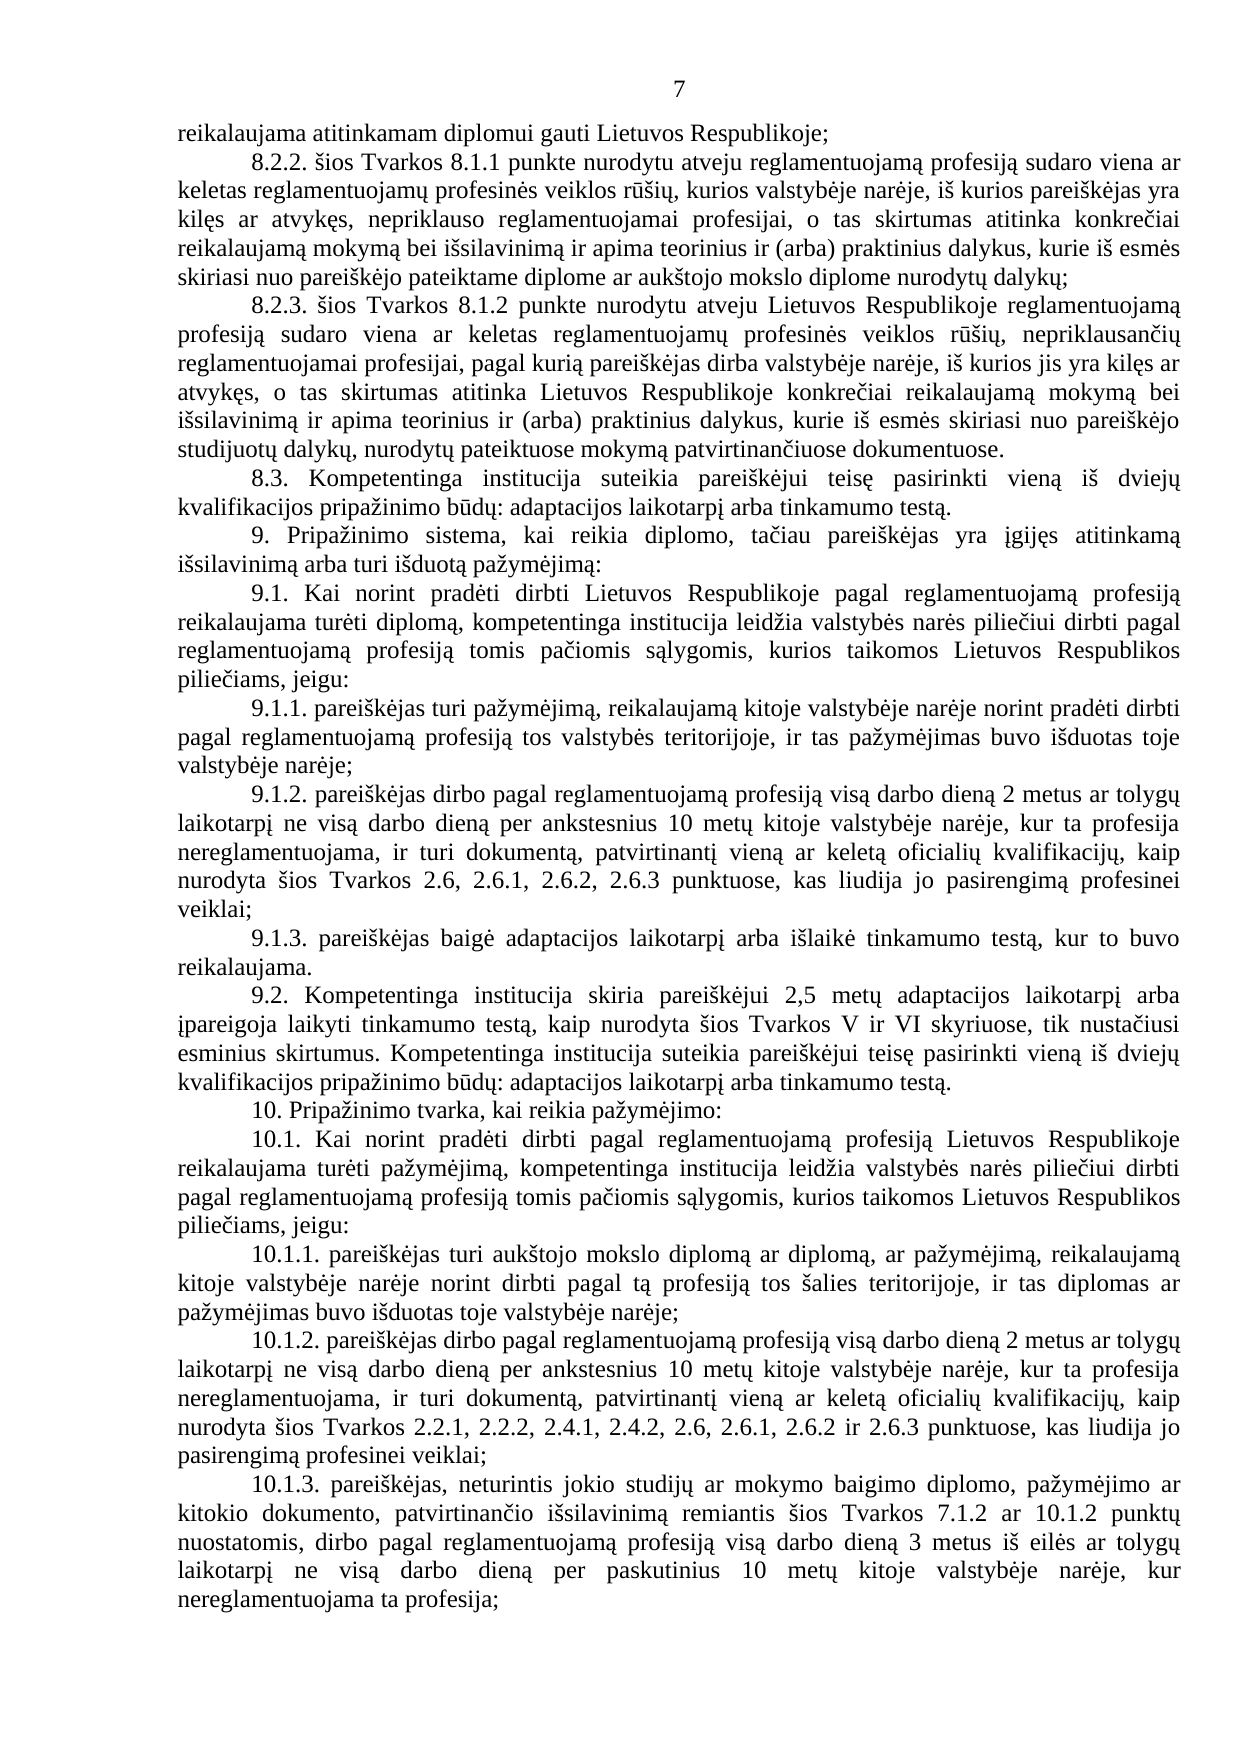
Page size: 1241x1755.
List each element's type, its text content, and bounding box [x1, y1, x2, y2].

text 9.1.1. pareiškėjas turi pažymėjimą, reikalaujamą kitoje valstybėje narėje norint pradėti dirbti pagal reglamentuojamą profesiją tos valstybės teritorijoje, ir tas pažymėjimas buvo išduotas toje valstybėje narėje; [177, 693, 1181, 779]
text 8.2.3. šios Tvarkos 8.1.2 punkte nurodytu atveju Lietuvos Respublikoje reglamentuojamą profesiją sudaro viena ar keletas reglamentuojamų profesinės veiklos rūšių, nepriklausančių reglamentuojamai profesijai, pagal kurią pareiškėjas dirba valstybėje narėje, iš kurios jis yra kilęs ar atvykęs, o tas skirtumas atitinka Lietuvos Respublikoje konkrečiai reikalaujamą mokymą bei išsilavinimą ir apima teorinius ir (arba) praktinius dalykus, kurie iš esmės skiriasi nuo pareiškėjo studijuotų dalykų, nurodytų pateiktuose mokymą patvirtinančiuose dokumentuose. [177, 291, 1181, 463]
text reikalaujama atitinkamam diplomui gauti Lietuvos Respublikoje; [177, 118, 1181, 147]
text 10.1.3. pareiškėjas, neturintis jokio studijų ar mokymo baigimo diplomo, pažymėjimo ar kitokio dokumento, patvirtinančio išsilavinimą remiantis šios Tvarkos 7.1.2 ar 10.1.2 punktų nuostatomis, dirbo pagal reglamentuojamą profesiją visą darbo dieną 3 metus iš eilės ar tolygų laikotarpį ne visą darbo dieną per paskutinius 10 metų kitoje valstybėje narėje, kur nereglamentuojama ta profesija; [177, 1469, 1181, 1613]
text 9.1.2. pareiškėjas dirbo pagal reglamentuojamą profesiją visą darbo dieną 2 metus ar tolygų laikotarpį ne visą darbo dieną per ankstesnius 10 metų kitoje valstybėje narėje, kur ta profesija nereglamentuojama, ir turi dokumentą, patvirtinantį vieną ar keletą oficialių kvalifikacijų, kaip nurodyta šios Tvarkos 2.6, 2.6.1, 2.6.2, 2.6.3 punktuose, kas liudija jo pasirengimą profesinei veiklai; [177, 779, 1181, 923]
text 10.1.1. pareiškėjas turi aukštojo mokslo diplomą ar diplomą, ar pažymėjimą, reikalaujamą kitoje valstybėje narėje norint dirbti pagal tą profesiją tos šalies teritorijoje, ir tas diplomas ar pažymėjimas buvo išduotas toje valstybėje narėje; [177, 1239, 1181, 1326]
text 10. Pripažinimo tvarka, kai reikia pažymėjimo: [177, 1096, 1181, 1124]
text 9.2. Kompetentinga institucija skiria pareiškėjui 2,5 metų adaptacijos laikotarpį arba įpareigoja laikyti tinkamumo testą, kaip nurodyta šios Tvarkos V ir VI skyriuose, tik nustačiusi esminius skirtumus. Kompetentinga institucija suteikia pareiškėjui teisę pasirinkti vieną iš dviejų kvalifikacijos pripažinimo būdų: adaptacijos laikotarpį arba tinkamumo testą. [177, 981, 1181, 1096]
text 8.3. Kompetentinga institucija suteikia pareiškėjui teisę pasirinkti vieną iš dviejų kvalifikacijos pripažinimo būdų: adaptacijos laikotarpį arba tinkamumo testą. [177, 463, 1181, 521]
text 10.1.2. pareiškėjas dirbo pagal reglamentuojamą profesiją visą darbo dieną 2 metus ar tolygų laikotarpį ne visą darbo dieną per ankstesnius 10 metų kitoje valstybėje narėje, kur ta profesija nereglamentuojama, ir turi dokumentą, patvirtinantį vieną ar keletą oficialių kvalifikacijų, kaip nurodyta šios Tvarkos 2.2.1, 2.2.2, 2.4.1, 2.4.2, 2.6, 2.6.1, 2.6.2 ir 2.6.3 punktuose, kas liudija jo pasirengimą profesinei veiklai; [177, 1326, 1181, 1469]
text 9.1. Kai norint pradėti dirbti Lietuvos Respublikoje pagal reglamentuojamą profesiją reikalaujama turėti diplomą, kompetentinga institucija leidžia valstybės narės piliečiui dirbti pagal reglamentuojamą profesiją tomis pačiomis sąlygomis, kurios taikomos Lietuvos Respublikos piliečiams, jeigu: [177, 578, 1181, 693]
text 10.1. Kai norint pradėti dirbti pagal reglamentuojamą profesiją Lietuvos Respublikoje reikalaujama turėti pažymėjimą, kompetentinga institucija leidžia valstybės narės piliečiui dirbti pagal reglamentuojamą profesiją tomis pačiomis sąlygomis, kurios taikomos Lietuvos Respublikos piliečiams, jeigu: [177, 1124, 1181, 1239]
text 9.1.3. pareiškėjas baigė adaptacijos laikotarpį arba išlaikė tinkamumo testą, kur to buvo reikalaujama. [177, 923, 1181, 981]
text 8.2.2. šios Tvarkos 8.1.1 punkte nurodytu atveju reglamentuojamą profesiją sudaro viena ar keletas reglamentuojamų profesinės veiklos rūšių, kurios valstybėje narėje, iš kurios pareiškėjas yra kilęs ar atvykęs, nepriklauso reglamentuojamai profesijai, o tas skirtumas atitinka konkrečiai reikalaujamą mokymą bei išsilavinimą ir apima teorinius ir (arba) praktinius dalykus, kurie iš esmės skiriasi nuo pareiškėjo pateiktame diplome ar aukštojo mokslo diplome nurodytų dalykų; [177, 147, 1181, 291]
text 9. Pripažinimo sistema, kai reikia diplomo, tačiau pareiškėjas yra įgijęs atitinkamą išsilavinimą arba turi išduotą pažymėjimą: [177, 521, 1181, 578]
